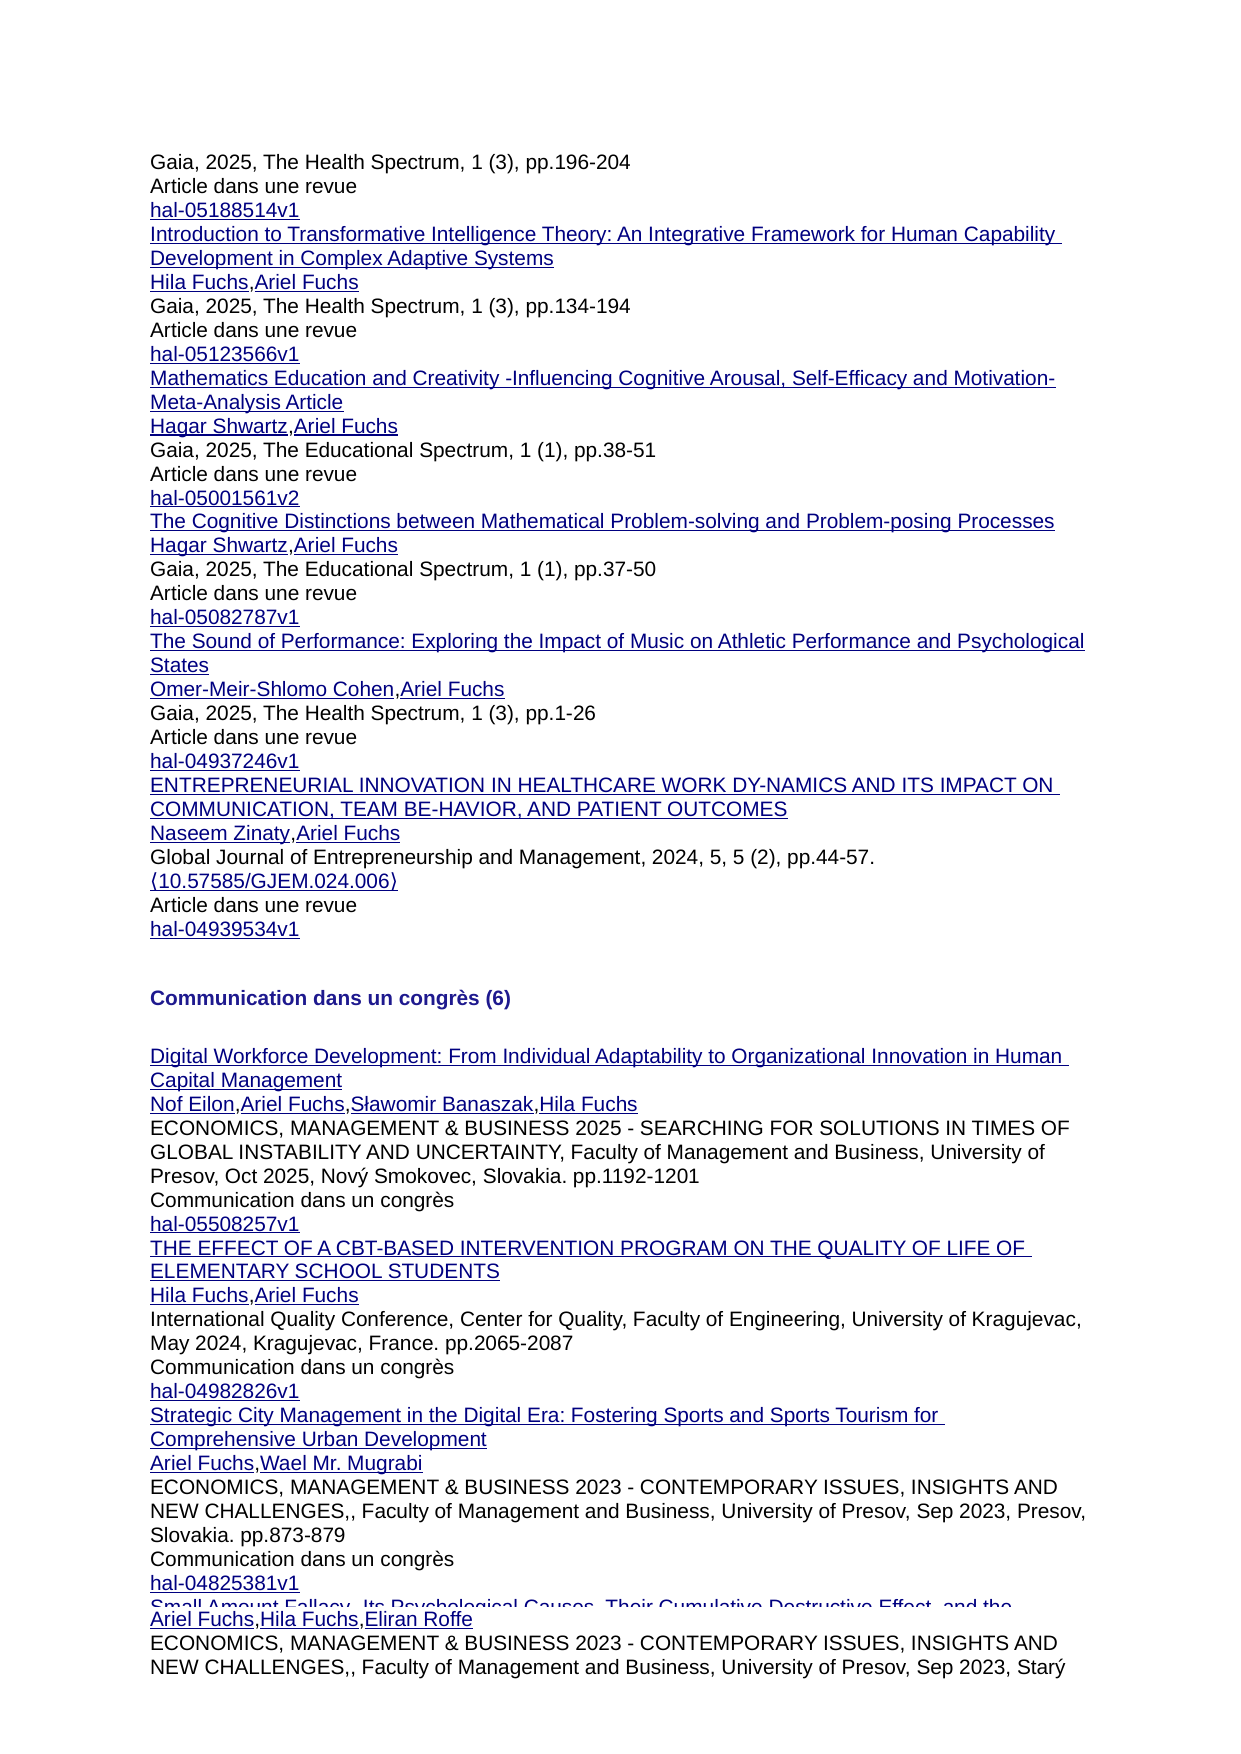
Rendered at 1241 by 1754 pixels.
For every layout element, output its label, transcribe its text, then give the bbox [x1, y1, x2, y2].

subtitle Communication dans un congrès (6) [150, 985, 1090, 1009]
table_header Digital Workforce Development: From Individual Adaptability to Organizational Innovation in Human Capital Management Nof Eilon,Ariel Fuchs,Sławomir Banaszak,Hila Fuchs ECONOMICS, MANAGEMENT & BUSINESS 2025 - SEARCHING FOR SOLUTIONS IN TIMES OF GLOBAL INSTABILITY AND UNCERTAINTY, Faculty of Management and Business, University of Presov, Oct 2025, Nový Smokovec, Slovakia. pp.1192-1201 Communication dans un congrès hal-05508257v1 [150, 1044, 1090, 1235]
table_cell ENTREPRENEURIAL INNOVATION IN HEALTHCARE WORK DY-NAMICS AND ITS IMPACT ON COMMUNICATION, TEAM BE-HAVIOR, AND PATIENT OUTCOMES Naseem Zinaty,Ariel Fuchs Global Journal of Entrepreneurship and Management, 2024, 5, 5 (2), pp.44-57. ⟨10.57585/GJEM.024.006⟩ Article dans une revue hal-04939534v1 [150, 773, 1090, 941]
table_cell Introduction to Transformative Intelligence Theory: An Integrative Framework for Human Capability Development in Complex Adaptive Systems Hila Fuchs,Ariel Fuchs Gaia, 2025, The Health Spectrum, 1 (3), pp.134-194 Article dans une revue hal-05123566v1 [150, 222, 1090, 366]
table_cell The Cognitive Distinctions between Mathematical Problem-solving and Problem-posing Processes Hagar Shwartz,Ariel Fuchs Gaia, 2025, The Educational Spectrum, 1 (1), pp.37-50 Article dans une revue hal-05082787v1 [150, 509, 1090, 629]
table_cell Small Amount Fallacy -Its Psychological Causes, Their Cumulative Destructive Effect, and the Mathematical Solution Ariel Fuchs,Hila Fuchs,Eliran Roffe ECONOMICS, MANAGEMENT & BUSINESS 2023 - CONTEMPORARY ISSUES, INSIGHTS AND NEW CHALLENGES,, Faculty of Management and Business, University of Presov, Sep 2023, Starý Smokovec, Slovakia. pp.1047-1055 Communication dans un congrès hal-04750685v2 [150, 1595, 1090, 1679]
table_cell Strategic City Management in the Digital Era: Fostering Sports and Sports Tourism for Comprehensive Urban Development Ariel Fuchs,Wael Mr. Mugrabi ECONOMICS, MANAGEMENT & BUSINESS 2023 - CONTEMPORARY ISSUES, INSIGHTS AND NEW CHALLENGES,, Faculty of Management and Business, University of Presov, Sep 2023, Presov, Slovakia. pp.873-879 Communication dans un congrès hal-04825381v1 [150, 1403, 1090, 1595]
table_cell Gaia, 2025, The Health Spectrum, 1 (3), pp.196-204 Article dans une revue hal-05188514v1 [150, 150, 1090, 222]
table_cell THE EFFECT OF A CBT-BASED INTERVENTION PROGRAM ON THE QUALITY OF LIFE OF ELEMENTARY SCHOOL STUDENTS Hila Fuchs,Ariel Fuchs International Quality Conference, Center for Quality, Faculty of Engineering, University of Kragujevac, May 2024, Kragujevac, France. pp.2065-2087 Communication dans un congrès hal-04982826v1 [150, 1235, 1090, 1403]
table_cell Mathematics Education and Creativity -Influencing Cognitive Arousal, Self-Efficacy and Motivation-Meta-Analysis Article Hagar Shwartz,Ariel Fuchs Gaia, 2025, The Educational Spectrum, 1 (1), pp.38-51 Article dans une revue hal-05001561v2 [150, 366, 1090, 509]
table_cell The Sound of Performance: Exploring the Impact of Music on Athletic Performance and Psychological States Omer-Meir-Shlomo Cohen,Ariel Fuchs Gaia, 2025, The Health Spectrum, 1 (3), pp.1-26 Article dans une revue hal-04937246v1 [150, 629, 1090, 773]
